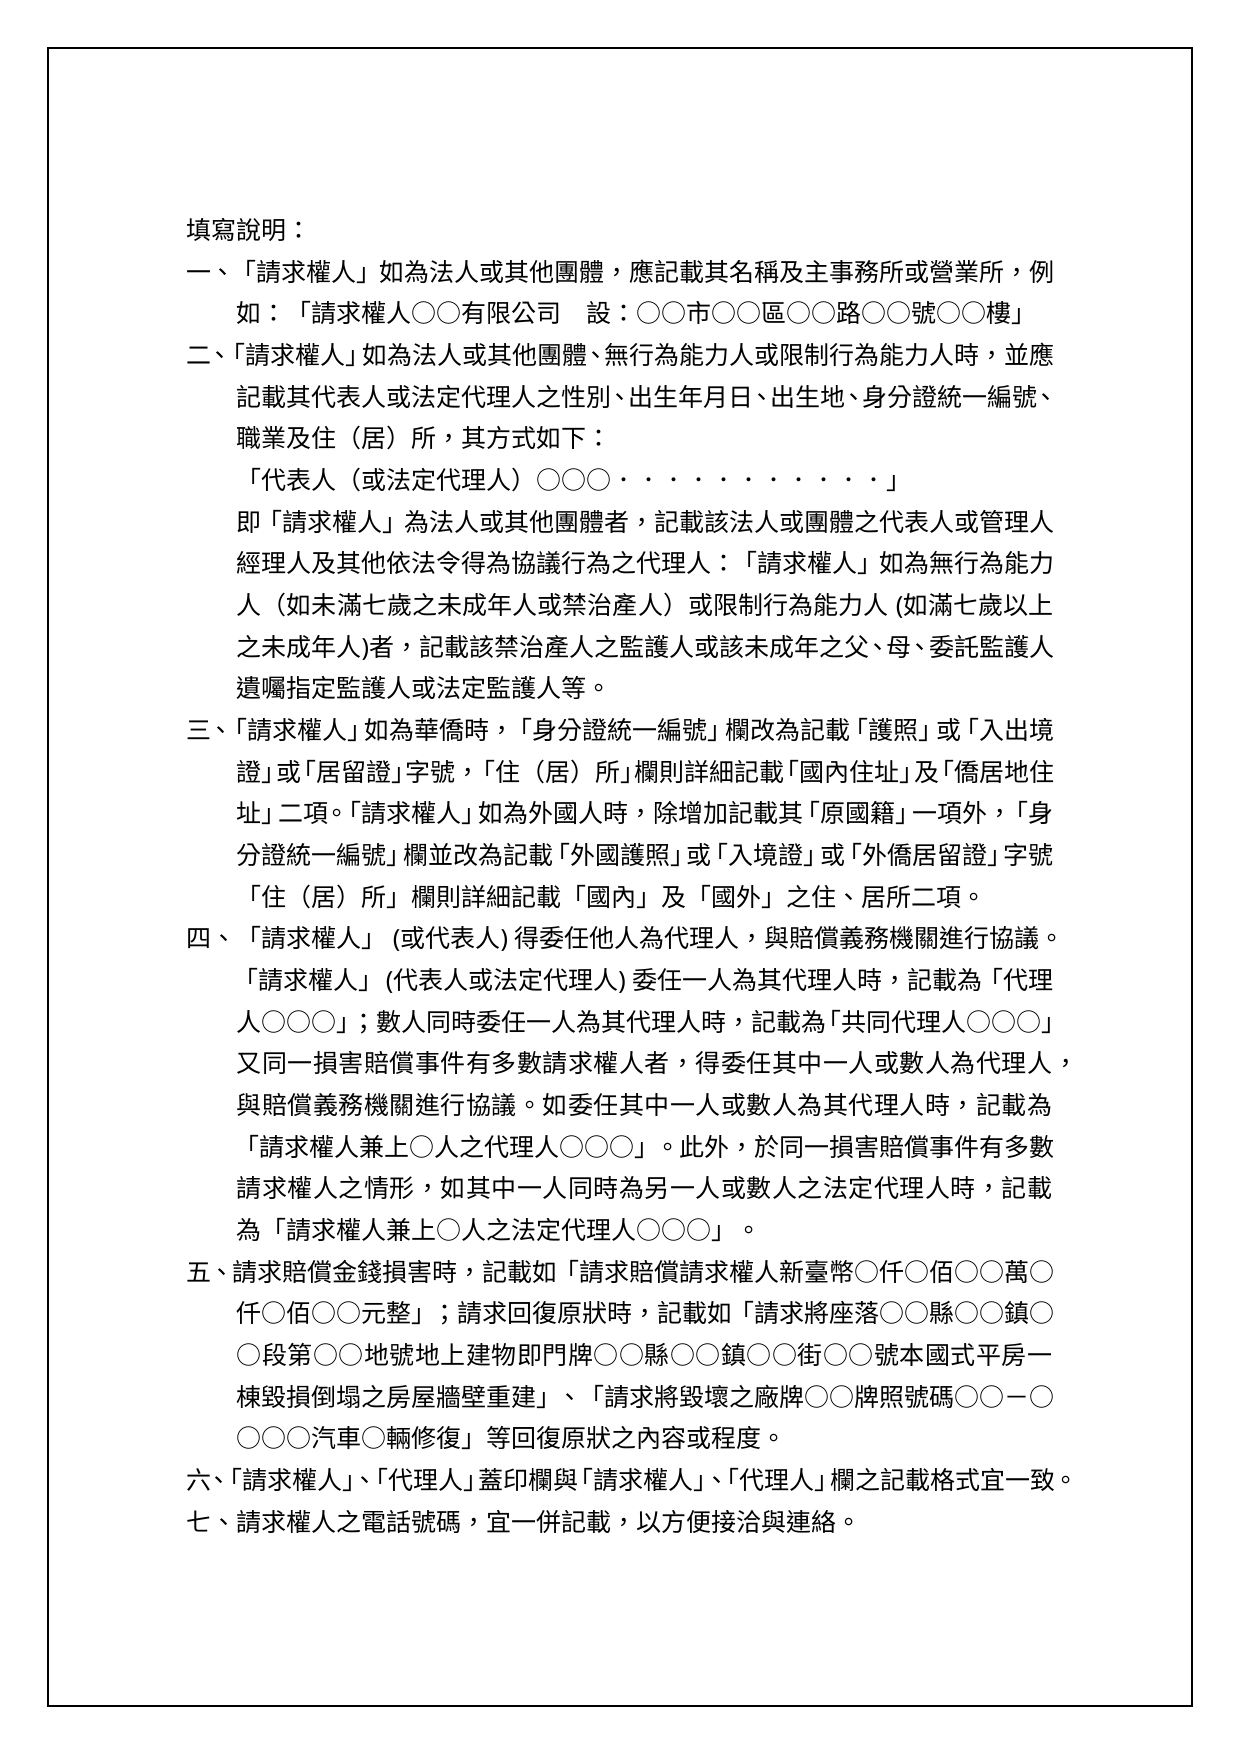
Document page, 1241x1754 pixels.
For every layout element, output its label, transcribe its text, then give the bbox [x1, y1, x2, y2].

text 七、請求權人之電話號碼，宜一併記載，以方便接洽與連絡。 [186, 1498, 1054, 1539]
text 三、「請求權人」如為華僑時，「身分證統一編號」欄改為記載「護照」或「入出境證」或「居留證」字號，「住（居）所」欄則詳細記載「國內住址」及「僑居地住址」二項。「請求權人」如為外國人時，除增加記載其「原國籍」一項外，「身分證統一編號」欄並改為記載「外國護照」或「入境證」或「外僑居留證」字號，「住（居）所」欄則詳細記載「國內」及「國外」之住、居所二項。 [186, 706, 1054, 914]
text 五、請求賠償金錢損害時，記載如「請求賠償請求權人新臺幣○仟○佰○○萬○仟○佰○○元整」；請求回復原狀時，記載如「請求將座落○○縣○○鎮○○段第○○地號地上建物即門牌○○縣○○鎮○○街○○號本國式平房一棟毀損倒塌之房屋牆壁重建」、「請求將毀壞之廠牌○○牌照號碼○○－○○○○汽車○輛修復」等回復原狀之內容或程度。 [186, 1248, 1054, 1456]
text 六、「請求權人」、「代理人」蓋印欄與「請求權人」、「代理人」欄之記載格式宜一致。 [186, 1456, 1054, 1498]
text 四、「請求權人」 (或代表人) 得委任他人為代理人，與賠償義務機關進行協議。「請求權人」 (代表人或法定代理人) 委任一人為其代理人時，記載為「代理人○○○」；數人同時委任一人為其代理人時，記載為「共同代理人○○○」。又同一損害賠償事件有多數請求權人者，得委任其中一人或數人為代理人，與賠償義務機關進行協議。如委任其中一人或數人為其代理人時，記載為「請求權人兼上○人之代理人○○○」。此外，於同一損害賠償事件有多數請求權人之情形，如其中一人同時為另一人或數人之法定代理人時，記載為「請求權人兼上○人之法定代理人○○○」。 [186, 914, 1054, 1248]
text 即「請求權人」為法人或其他團體者，記載該法人或團體之代表人或管理人、經理人及其他依法令得為協議行為之代理人：「請求權人」如為無行為能力人（如未滿七歲之未成年人或禁治產人）或限制行為能力人 (如滿七歲以上之未成年人)者，記載該禁治產人之監護人或該未成年之父、母、委託監護人、遺囑指定監護人或法定監護人等。 [236, 498, 1054, 706]
text 填寫說明： [186, 206, 1054, 248]
text 「代表人（或法定代理人）○○○．．．．．．．．．．．」 [186, 456, 1054, 498]
text 一、「請求權人」如為法人或其他團體，應記載其名稱及主事務所或營業所，例如：「請求權人○○有限公司 設：○○市○○區○○路○○號○○樓」 [186, 248, 1054, 331]
text 二、「請求權人」如為法人或其他團體、無行為能力人或限制行為能力人時，並應記載其代表人或法定代理人之性別、出生年月日、出生地、身分證統一編號、職業及住（居）所，其方式如下： [186, 331, 1054, 456]
